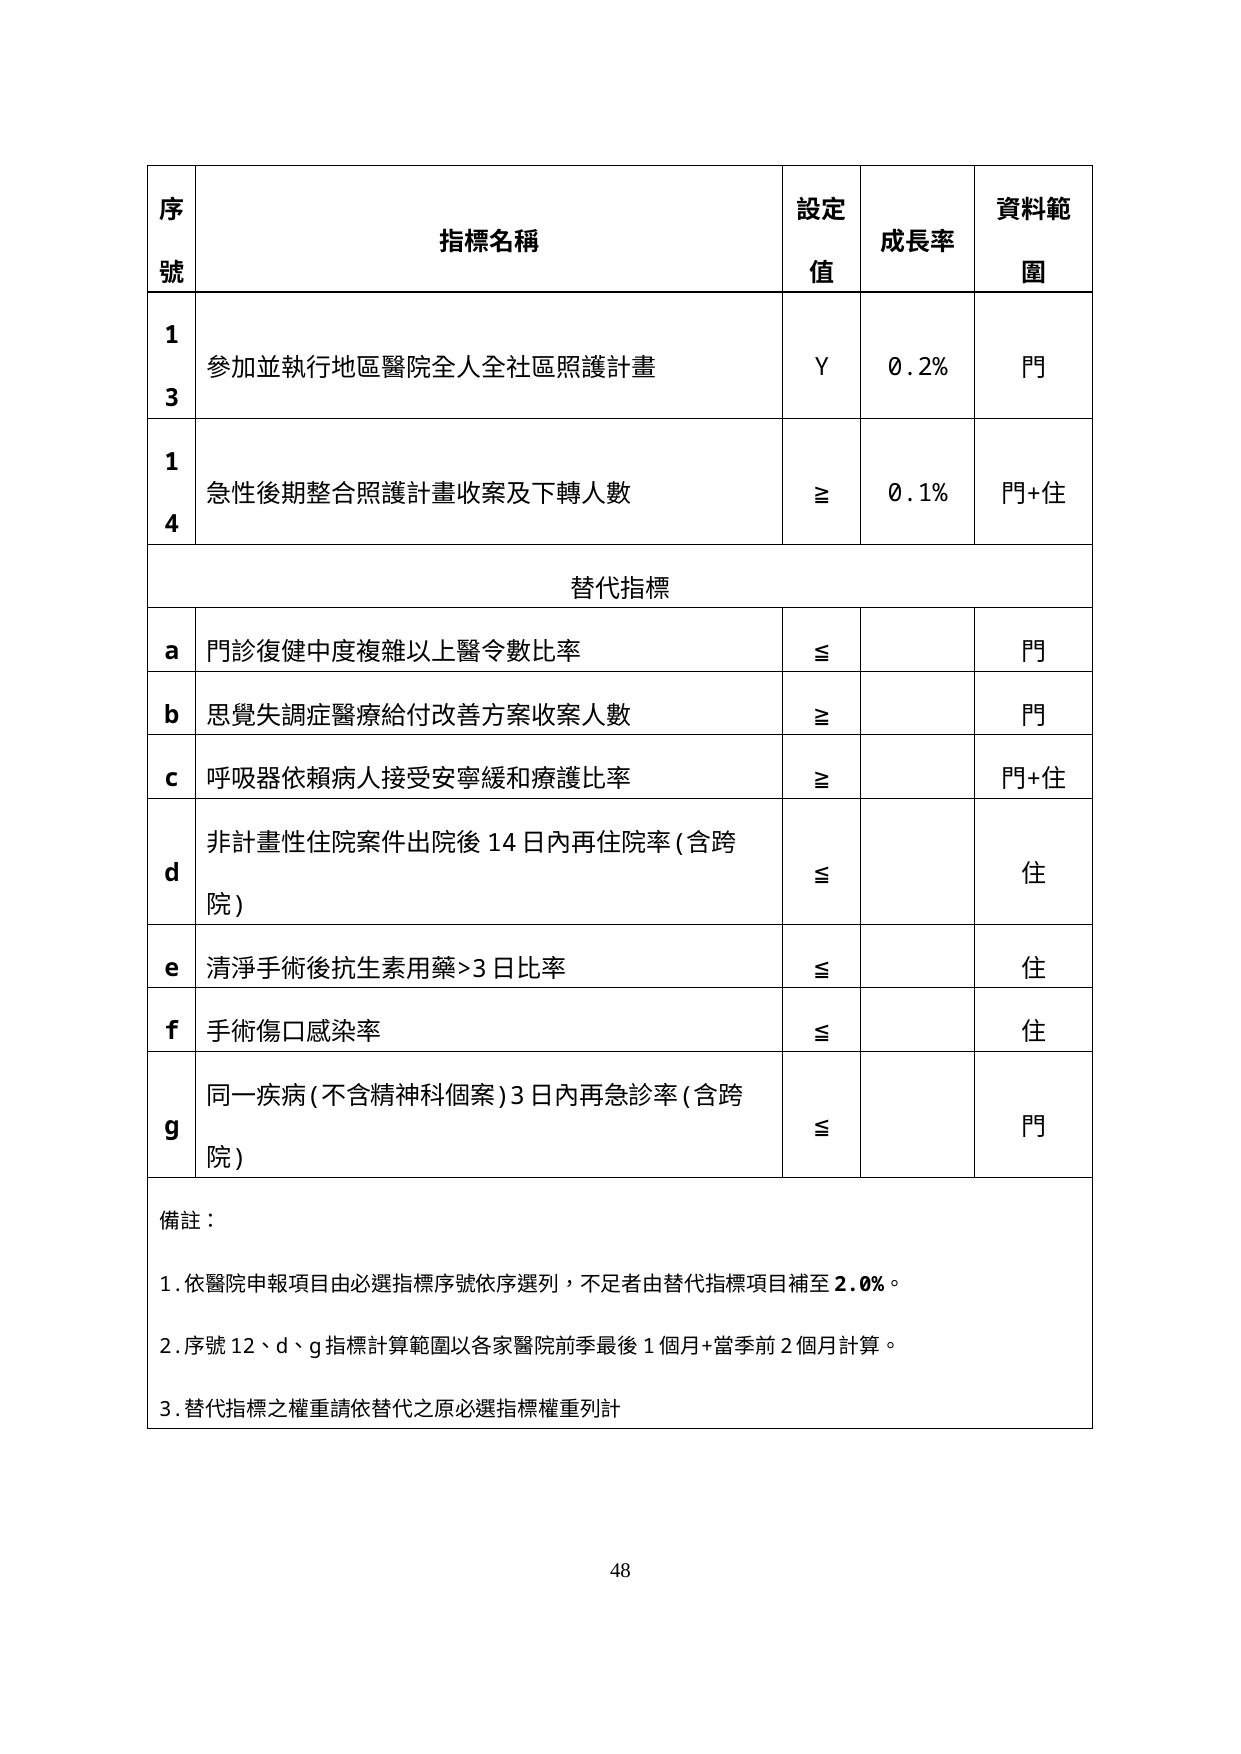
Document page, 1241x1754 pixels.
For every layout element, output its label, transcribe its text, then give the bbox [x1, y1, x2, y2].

table_cell 急性後期整合照護計畫收案及下轉人數 [196, 419, 782, 543]
table_cell [861, 735, 974, 798]
table_cell ≦ [783, 925, 860, 987]
table_cell 同一疾病(不含精神科個案)3日內再急診率(含跨院) [196, 1052, 782, 1177]
table_cell f [148, 988, 195, 1051]
table_cell a [148, 608, 195, 671]
table_cell [861, 799, 974, 924]
table_header 序號 [148, 166, 195, 291]
table_cell e [148, 925, 195, 987]
table_cell ≦ [783, 988, 860, 1051]
table_cell b [148, 672, 195, 734]
table_cell 呼吸器依賴病人接受安寧緩和療護比率 [196, 735, 782, 798]
table_cell 門 [975, 608, 1092, 671]
table_cell 0.1% [861, 419, 974, 543]
table_cell 清淨手術後抗生素用藥>3日比率 [196, 925, 782, 987]
table_header 資料範圍 [975, 166, 1092, 291]
table_cell 門+住 [975, 419, 1092, 543]
table_cell [861, 608, 974, 671]
table_cell 13 [148, 293, 195, 417]
table_cell [861, 925, 974, 987]
table_cell 替代指標 [148, 545, 1092, 607]
table_cell ≧ [783, 735, 860, 798]
table_cell 門+住 [975, 735, 1092, 798]
table_cell 非計畫性住院案件出院後14日內再住院率(含跨院) [196, 799, 782, 924]
table_cell [861, 988, 974, 1051]
table_cell 住 [975, 799, 1092, 924]
table_cell d [148, 799, 195, 924]
table_cell ≦ [783, 1052, 860, 1177]
table_cell c [148, 735, 195, 798]
table_cell 0.2% [861, 293, 974, 417]
table_cell 住 [975, 988, 1092, 1051]
table_cell 參加並執行地區醫院全人全社區照護計畫 [196, 293, 782, 417]
table_header 指標名稱 [196, 166, 782, 291]
table_cell 手術傷口感染率 [196, 988, 782, 1051]
table_cell 門 [975, 672, 1092, 734]
table_cell ≧ [783, 419, 860, 543]
table_cell ≦ [783, 799, 860, 924]
table_cell ≧ [783, 672, 860, 734]
table_cell ≦ [783, 608, 860, 671]
table_cell 門 [975, 1052, 1092, 1177]
table_header 成長率 [861, 166, 974, 291]
table_cell [861, 672, 974, 734]
table_cell 住 [975, 925, 1092, 987]
table_cell 思覺失調症醫療給付改善方案收案人數 [196, 672, 782, 734]
table_header 設定值 [783, 166, 860, 291]
table_cell 備註： 1.依醫院申報項目由必選指標序號依序選列，不足者由替代指標項目補至2.0%。 2.序號12、d、g指標計算範圍以各家醫院前季最後1個月+當季前2個月計算。 3.替代指標之權重請依替代之原必選指標權重列計 [148, 1178, 1092, 1428]
table_cell [861, 1052, 974, 1177]
table_cell 14 [148, 419, 195, 543]
table_cell 門診復健中度複雜以上醫令數比率 [196, 608, 782, 671]
table_cell 門 [975, 293, 1092, 417]
table_cell g [148, 1052, 195, 1177]
table_cell Y [783, 293, 860, 417]
